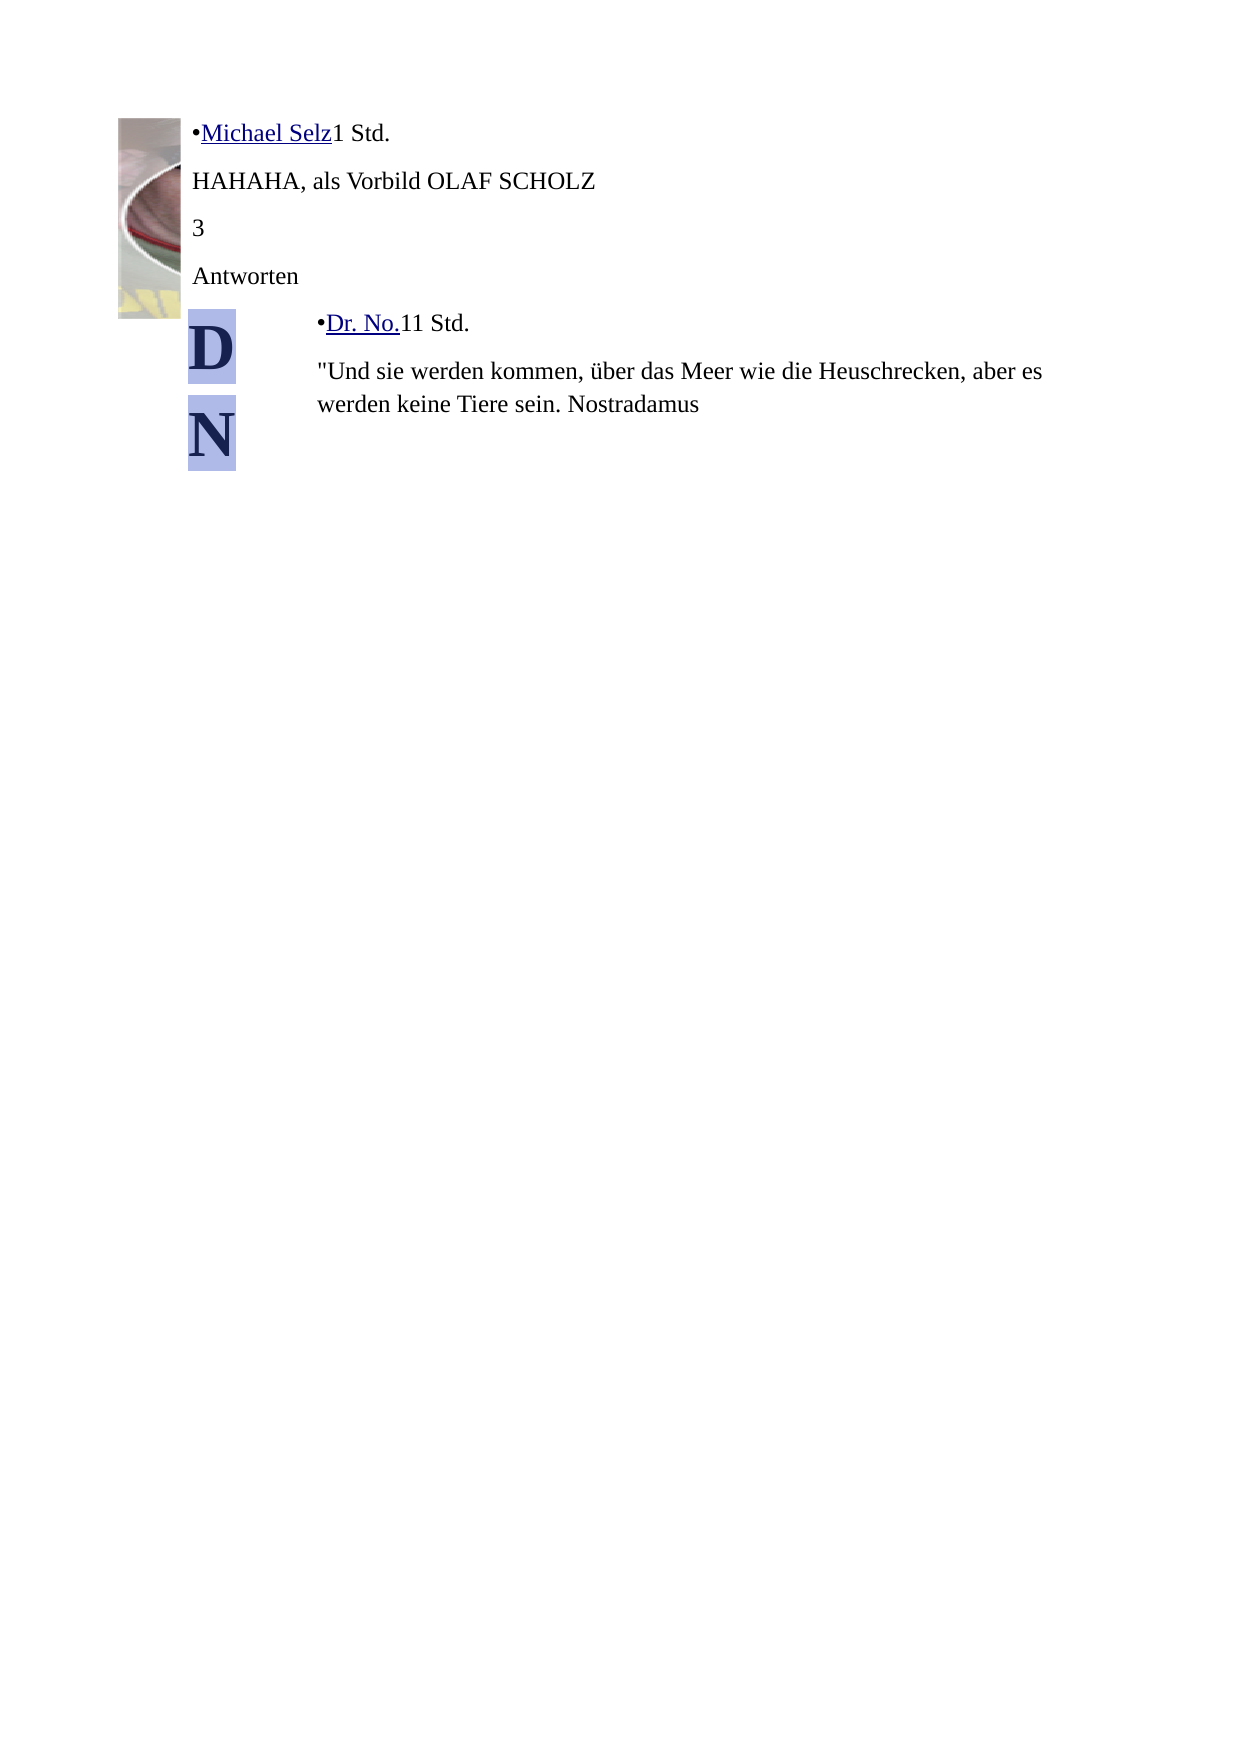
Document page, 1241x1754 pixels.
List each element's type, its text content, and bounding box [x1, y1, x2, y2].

picture [118, 118, 181, 319]
list Michael Selz1 Std. [181, 118, 1122, 147]
list Dr. No.11 Std. [243, 308, 1122, 337]
list DN [181, 308, 243, 471]
list "Und sie werden kommen, über das Meer wie die Heuschrecken, aber es werden keine Tiere sein. Nostradamus [243, 356, 1122, 418]
list [118, 319, 181, 337]
list 3 [181, 213, 1122, 242]
list Antworten [181, 261, 1122, 290]
list [118, 356, 181, 418]
list HAHAHA, als Vorbild OLAF SCHOLZ [181, 166, 1122, 194]
